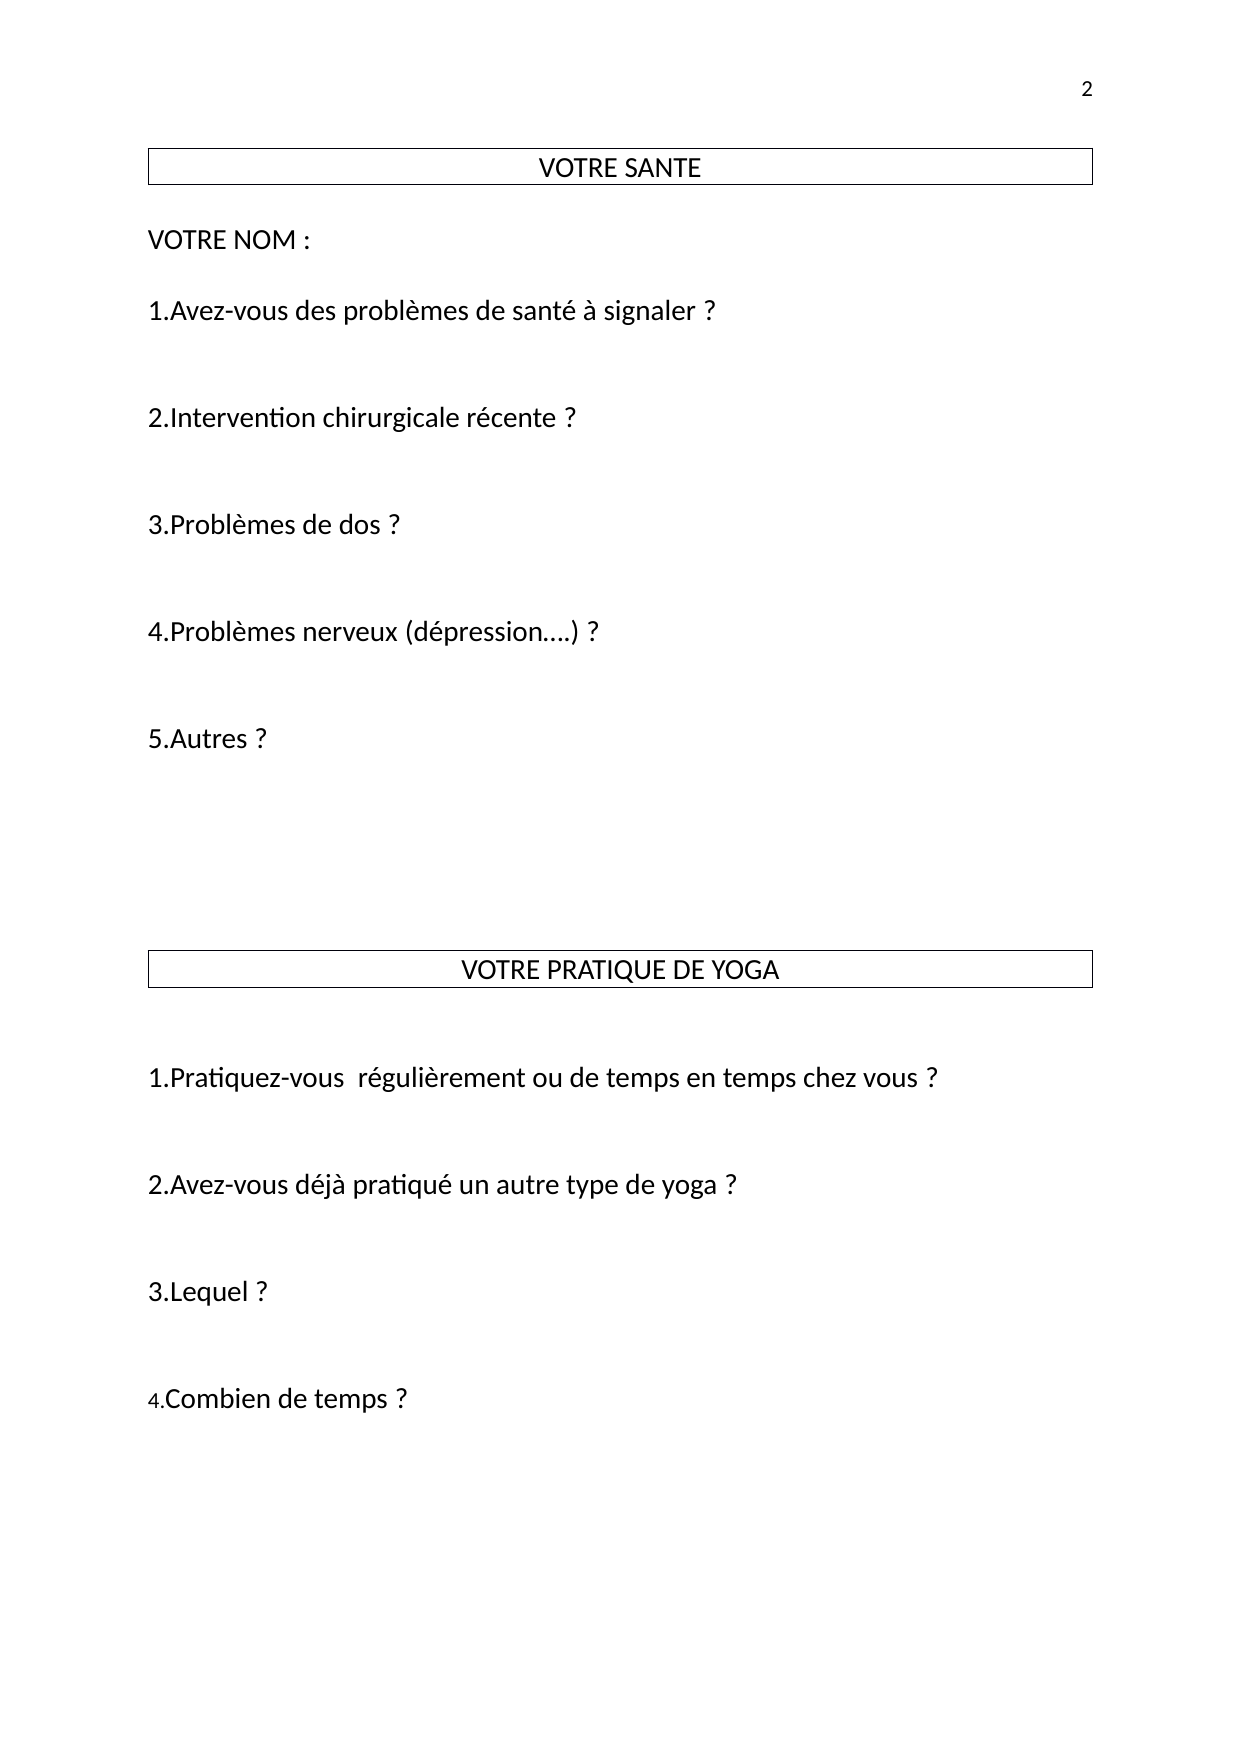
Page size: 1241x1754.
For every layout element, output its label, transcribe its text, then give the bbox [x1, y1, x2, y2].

list Autres ? [148, 720, 1093, 755]
list Avez-vous déjà pratiqué un autre type de yoga ? [148, 1166, 1093, 1202]
list Lequel ? [148, 1273, 1093, 1308]
list Pratiquez-vous régulièrement ou de temps en temps chez vous ? [148, 1059, 1093, 1095]
text VOTRE SANTE [149, 149, 1092, 184]
list Problèmes nerveux (dépression….) ? [148, 613, 1093, 648]
list Problèmes de dos ? [148, 506, 1093, 542]
list Avez-vous des problèmes de santé à signaler ? [148, 292, 1093, 328]
list Intervention chirurgicale récente ? [148, 399, 1093, 435]
text VOTRE NOM : [148, 221, 1093, 257]
list Combien de temps ? [148, 1380, 1093, 1415]
text VOTRE PRATIQUE DE YOGA [149, 951, 1092, 987]
